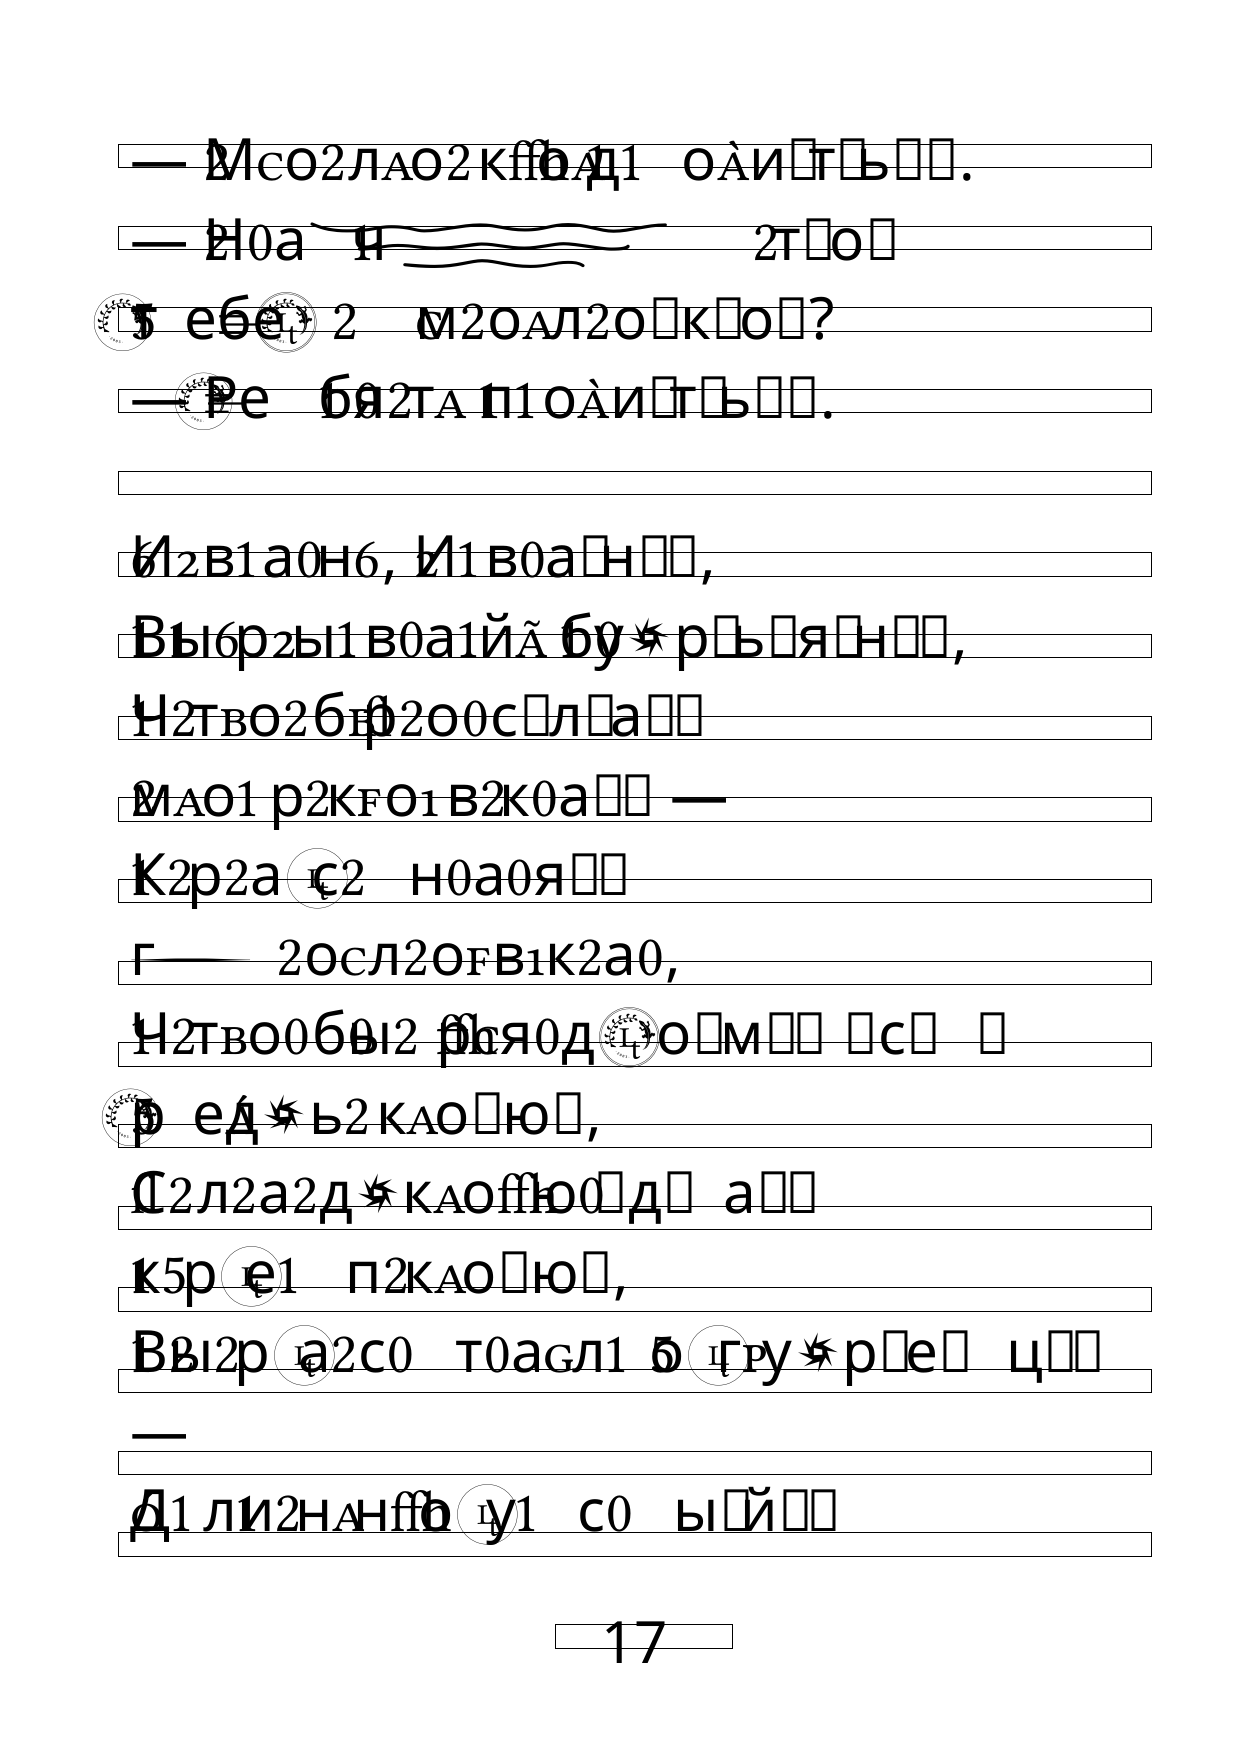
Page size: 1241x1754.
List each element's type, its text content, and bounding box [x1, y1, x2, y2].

text Чтобы рядом с редькою, [130, 992, 1140, 1042]
text Вырастал огурец — [130, 1312, 1140, 1369]
text — На что тебе молоко? [130, 332, 1140, 357]
text — Ребят поить. [130, 357, 1140, 389]
text Сладкою да крепкою, [130, 1230, 1140, 1287]
text Красная головка, [130, 833, 1140, 879]
text Вырывай бурьян, [130, 595, 1140, 634]
text Вырастал огурец — [130, 1393, 1140, 1451]
text — Ребят поить. [130, 413, 1140, 436]
text Чтоб росла морковка — [130, 822, 1140, 833]
text Красная головка, [130, 903, 1140, 961]
text Чтоб росла морковка — [130, 674, 1140, 716]
text Вырывай бурьян, [130, 658, 1140, 674]
text Иван, Иван, [130, 577, 1140, 595]
text — На что тебе молоко? [130, 198, 1140, 226]
text Красная головка, [130, 985, 1140, 992]
text — Молоко доить. [130, 168, 1140, 198]
text Иван, Иван, [130, 516, 1140, 552]
text Сладкою да крепкою, [130, 1151, 1140, 1206]
text — Молоко доить. [130, 118, 1140, 144]
text Длинноусый молодец. [130, 1475, 1140, 1532]
text Чтобы рядом с редькою, [130, 1067, 1140, 1124]
text — На что тебе молоко? [130, 250, 1140, 307]
text Чтоб росла морковка — [130, 740, 1140, 797]
